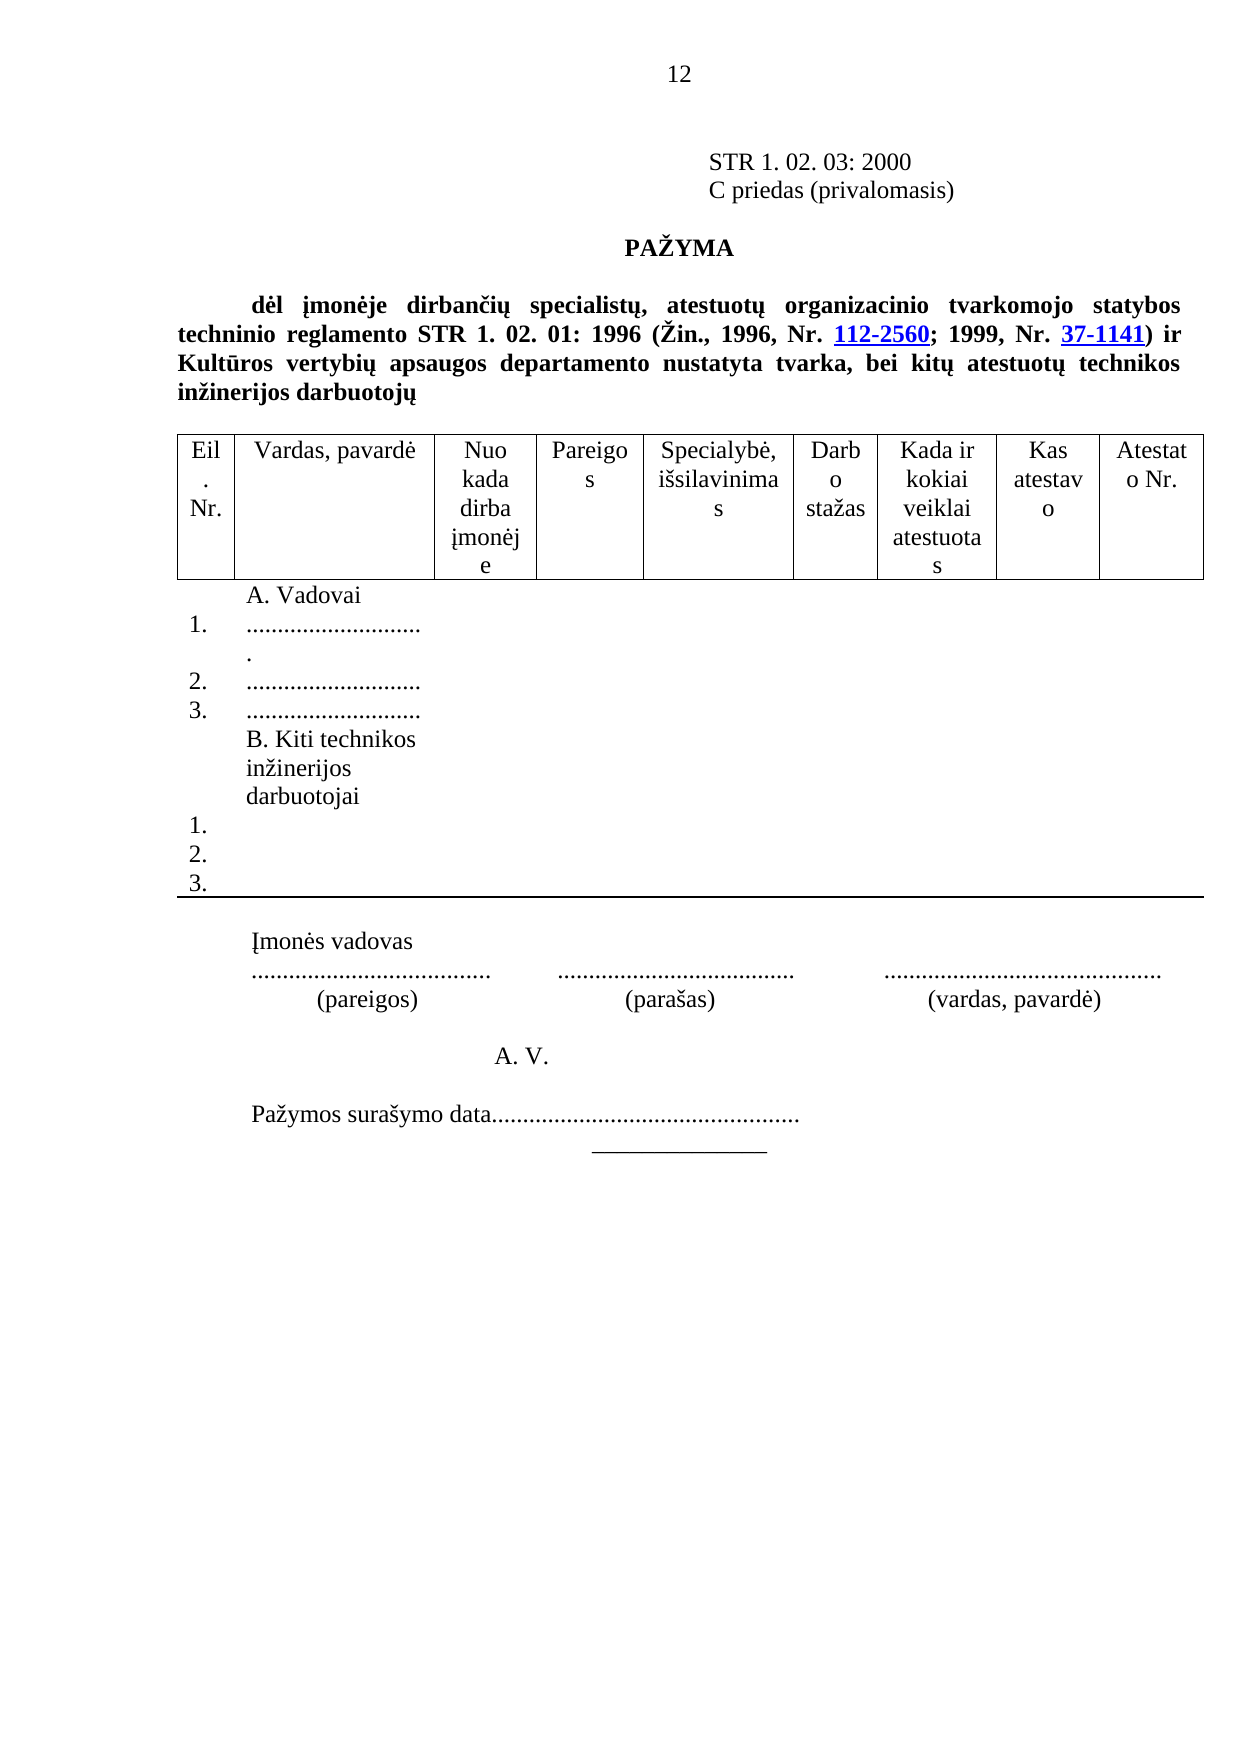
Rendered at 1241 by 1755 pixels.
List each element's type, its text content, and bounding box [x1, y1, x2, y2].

table_cell [536, 810, 643, 839]
table_cell [1100, 839, 1204, 868]
table_cell [878, 839, 997, 868]
table_cell [536, 724, 643, 810]
text Įmonės vadovas [177, 926, 1181, 955]
table_cell [878, 666, 997, 695]
table_cell [643, 839, 794, 868]
table_header Pareigos [537, 435, 643, 579]
table_cell [794, 810, 877, 839]
table_cell [794, 724, 877, 810]
table_cell [643, 868, 794, 896]
table_cell [536, 609, 643, 666]
table_cell [643, 724, 794, 810]
table_cell [1100, 724, 1204, 810]
table_header Eil. Nr. [178, 435, 234, 579]
table_cell 1. [177, 810, 234, 839]
table_cell [997, 868, 1099, 896]
table_cell [997, 666, 1099, 695]
table_cell [177, 580, 234, 609]
table_cell [435, 580, 536, 609]
table_cell [235, 868, 435, 896]
table_cell [536, 868, 643, 896]
table_cell [1100, 695, 1204, 724]
table_cell [878, 868, 997, 896]
table_cell [435, 810, 536, 839]
table_cell [794, 609, 877, 666]
table_cell [435, 609, 536, 666]
table_cell [643, 810, 794, 839]
table_cell [997, 609, 1099, 666]
table_cell [536, 666, 643, 695]
table_header Darbo stažas [794, 435, 877, 579]
table_cell 1. [177, 609, 234, 666]
table_cell [997, 695, 1099, 724]
text ______________ [177, 1127, 1181, 1156]
table_cell [878, 695, 997, 724]
table_cell [643, 609, 794, 666]
table_cell [878, 724, 997, 810]
table_cell [997, 839, 1099, 868]
table_cell [177, 724, 234, 810]
table_cell [643, 666, 794, 695]
table_cell [997, 810, 1099, 839]
table_cell [235, 839, 435, 868]
table_cell ............................. [235, 609, 435, 666]
table_cell 3. [177, 695, 234, 724]
table_header Atestato Nr. [1100, 435, 1203, 579]
table_cell 3. [177, 868, 234, 896]
table_cell [997, 724, 1099, 810]
text (pareigos) (parašas) (vardas, pavardė) [177, 984, 1181, 1012]
table_cell [878, 580, 997, 609]
table_cell [997, 580, 1099, 609]
text STR 1. 02. 03: 2000 [177, 147, 1181, 176]
table_cell 2. [177, 666, 234, 695]
table_header Kas atestavo [997, 435, 1099, 579]
table_cell [1100, 666, 1204, 695]
table_cell [794, 868, 877, 896]
table_cell A. Vadovai [235, 580, 435, 609]
table_cell [435, 724, 536, 810]
table_header Vardas, pavardė [235, 435, 434, 579]
table_header Specialybė, išsilavinimas [644, 435, 793, 579]
table_cell [1100, 580, 1204, 609]
table_header Nuo kada dirba įmonėje [435, 435, 536, 579]
table_cell [878, 609, 997, 666]
table_cell [794, 839, 877, 868]
table_cell B. Kiti technikos inžinerijos darbuotojai [235, 724, 435, 810]
table_cell [794, 695, 877, 724]
table_cell [435, 666, 536, 695]
text Pažymos surašymo data [177, 1099, 1181, 1127]
table_header Kada ir kokiai veiklai atestuotas [878, 435, 996, 579]
table_cell [794, 580, 877, 609]
text A. V. [177, 1041, 1181, 1070]
table_cell [235, 810, 435, 839]
table_cell [1100, 810, 1204, 839]
text C priedas (privalomasis) [177, 176, 1181, 204]
table_cell [536, 695, 643, 724]
table_cell [878, 810, 997, 839]
table_cell [536, 580, 643, 609]
table_cell [435, 839, 536, 868]
text dėl įmonėje dirbančių specialistų, atestuotų organizacinio tvarkomojo statybos techninio reglamento STR 1. 02. 01: 1996 (Žin., 1996, Nr. 112-2560; 1999, Nr. 37-1141) ir Kultūros vertybių apsaugos departamento nustatyta tvarka, bei kitų atestuotų technikos inžinerijos darbuotojų [177, 291, 1181, 406]
table_cell ............................ [235, 695, 435, 724]
table_cell [435, 868, 536, 896]
table_cell [643, 580, 794, 609]
table_cell [643, 695, 794, 724]
table_cell [435, 695, 536, 724]
table_cell [1100, 868, 1204, 896]
table_cell [1100, 609, 1204, 666]
text PAŽYMA [177, 233, 1181, 262]
table_cell [536, 839, 643, 868]
table_cell [794, 666, 877, 695]
table_cell ............................ [235, 666, 435, 695]
table_cell 2. [177, 839, 234, 868]
